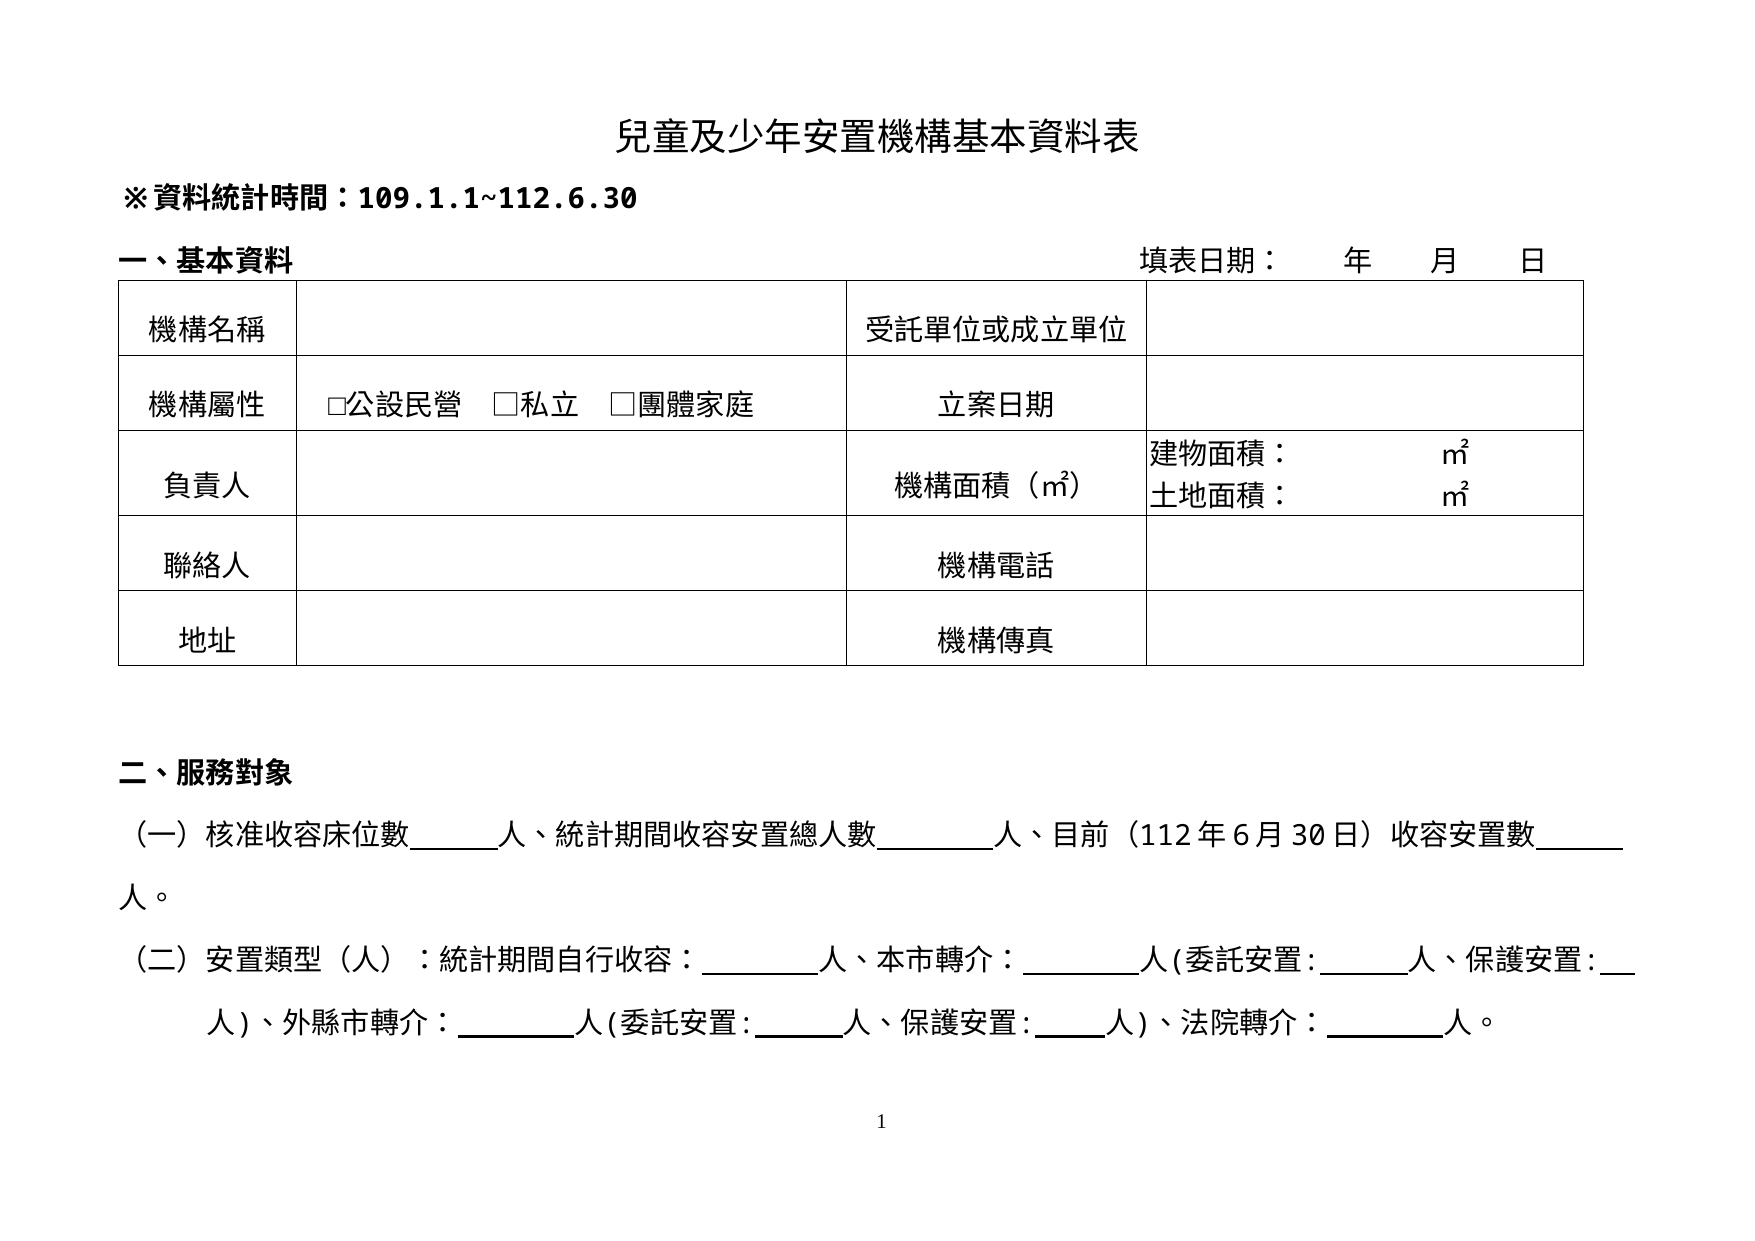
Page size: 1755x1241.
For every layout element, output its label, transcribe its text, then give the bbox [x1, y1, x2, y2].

text 兒童及少年安置機構基本資料表 [118, 92, 1636, 154]
table_header [297, 281, 846, 354]
table_cell 聯絡人 [119, 516, 296, 590]
table_cell 機構面積（㎡） [847, 431, 1146, 515]
table_cell 地址 [119, 591, 296, 665]
table_cell 機構屬性 [119, 356, 296, 429]
table_cell 機構傳真 [847, 591, 1146, 665]
table_cell [297, 516, 846, 590]
table_cell □公設民營 □私立 □團體家庭 [297, 356, 846, 429]
table_cell [1147, 591, 1583, 665]
table_cell [297, 431, 846, 515]
text 一、基本資料 填表日期： 年 月 日 [118, 217, 1636, 279]
table_cell 建物面積： ㎡ 土地面積： ㎡ [1147, 431, 1583, 515]
table_header [1147, 281, 1583, 354]
table_cell 負責人 [119, 431, 296, 515]
table_cell [297, 591, 846, 665]
table_cell [1147, 356, 1583, 429]
table_cell 機構電話 [847, 516, 1146, 590]
table_header 受託單位或成立單位 [847, 281, 1146, 354]
text （一）核准收容床位數 人、統計期間收容安置總人數 人、目前（112年6月30日）收容安置數 人。 [118, 791, 1636, 916]
table_cell [1147, 516, 1583, 590]
text ※資料統計時間：109.1.1~112.6.30 [118, 154, 1636, 217]
table_header 機構名稱 [119, 281, 296, 354]
table_cell 立案日期 [847, 356, 1146, 429]
text （二）安置類型（人）：統計期間自行收容： 人、本市轉介： 人(委託安置: 人、保護安置: 人)、外縣市轉介： 人(委託安置: 人、保護安置: 人)、法院轉介： 人。 [118, 916, 1636, 1041]
text 二、服務對象 [118, 729, 1636, 791]
